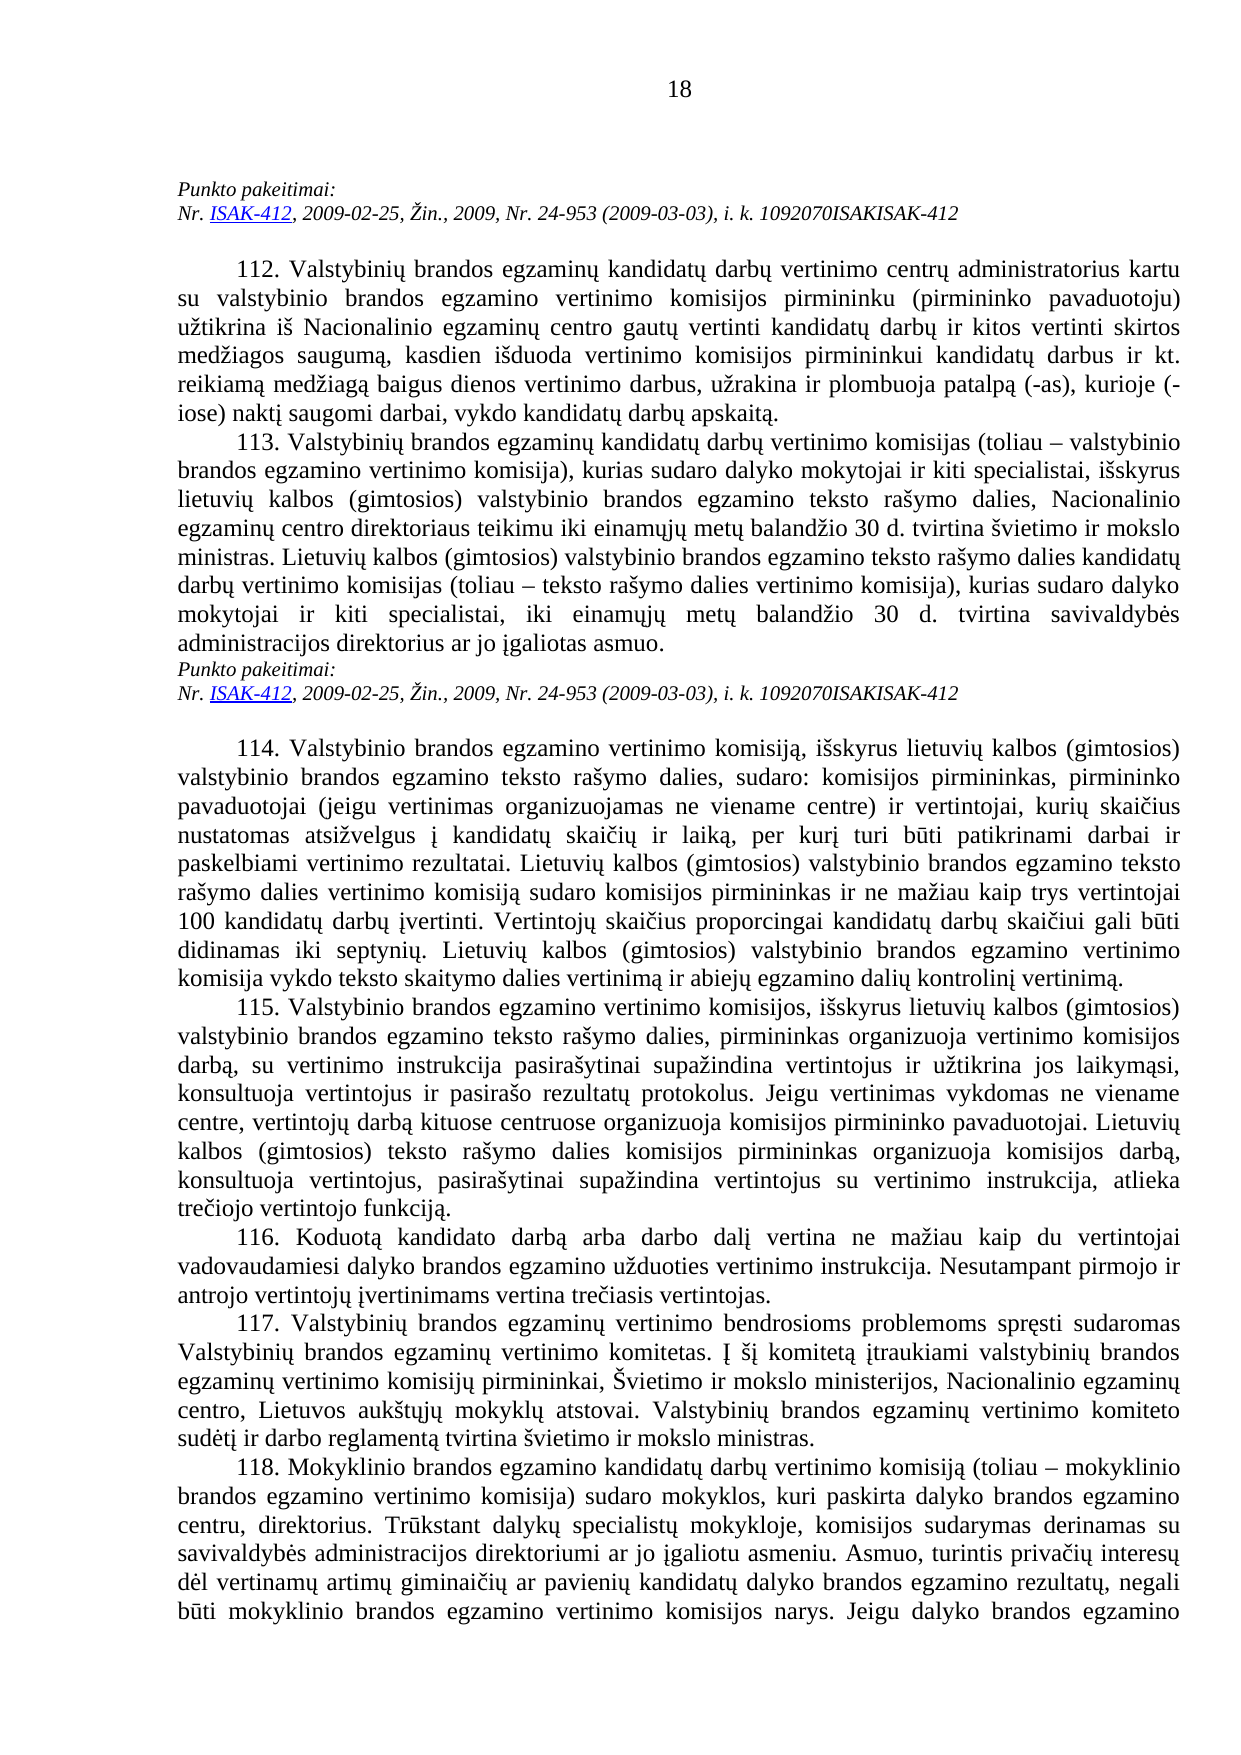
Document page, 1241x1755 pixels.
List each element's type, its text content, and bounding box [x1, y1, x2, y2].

text 112. Valstybinių brandos egzaminų kandidatų darbų vertinimo centrų administratorius kartu su valstybinio brandos egzamino vertinimo komisijos pirmininku (pirmininko pavaduotoju) užtikrina iš Nacionalinio egzaminų centro gautų vertinti kandidatų darbų ir kitos vertinti skirtos medžiagos saugumą, kasdien išduoda vertinimo komisijos pirmininkui kandidatų darbus ir kt. reikiamą medžiagą baigus dienos vertinimo darbus, užrakina ir plombuoja patalpą (-as), kurioje (-iose) naktį saugomi darbai, vykdo kandidatų darbų apskaitą. [177, 254, 1181, 427]
text 114. Valstybinio brandos egzamino vertinimo komisiją, išskyrus lietuvių kalbos (gimtosios) valstybinio brandos egzamino teksto rašymo dalies, sudaro: komisijos pirmininkas, pirmininko pavaduotojai (jeigu vertinimas organizuojamas ne viename centre) ir vertintojai, kurių skaičius nustatomas atsižvelgus į kandidatų skaičių ir laiką, per kurį turi būti patikrinami darbai ir paskelbiami vertinimo rezultatai. Lietuvių kalbos (gimtosios) valstybinio brandos egzamino teksto rašymo dalies vertinimo komisiją sudaro komisijos pirmininkas ir ne mažiau kaip trys vertintojai 100 kandidatų darbų įvertinti. Vertintojų skaičius proporcingai kandidatų darbų skaičiui gali būti didinamas iki septynių. Lietuvių kalbos (gimtosios) valstybinio brandos egzamino vertinimo komisija vykdo teksto skaitymo dalies vertinimą ir abiejų egzamino dalių kontrolinį vertinimą. [177, 733, 1181, 992]
text 116. Koduotą kandidato darbą arba darbo dalį vertina ne mažiau kaip du vertintojai vadovaudamiesi dalyko brandos egzamino užduoties vertinimo instrukcija. Nesutampant pirmojo ir antrojo vertintojų įvertinimams vertina trečiasis vertintojas. [177, 1222, 1181, 1308]
text Nr. ISAK-412, 2009-02-25, Žin., 2009, Nr. 24-953 (2009-03-03), i. k. 1092070ISAKISAK-412 [177, 681, 1181, 705]
text 113. Valstybinių brandos egzaminų kandidatų darbų vertinimo komisijas (toliau – valstybinio brandos egzamino vertinimo komisija), kurias sudaro dalyko mokytojai ir kiti specialistai, išskyrus lietuvių kalbos (gimtosios) valstybinio brandos egzamino teksto rašymo dalies, Nacionalinio egzaminų centro direktoriaus teikimu iki einamųjų metų balandžio 30 d. tvirtina švietimo ir mokslo ministras. Lietuvių kalbos (gimtosios) valstybinio brandos egzamino teksto rašymo dalies kandidatų darbų vertinimo komisijas (toliau – teksto rašymo dalies vertinimo komisija), kurias sudaro dalyko mokytojai ir kiti specialistai, iki einamųjų metų balandžio 30 d. tvirtina savivaldybės administracijos direktorius ar jo įgaliotas asmuo. [177, 427, 1181, 657]
text 118. Mokyklinio brandos egzamino kandidatų darbų vertinimo komisiją (toliau – mokyklinio brandos egzamino vertinimo komisija) sudaro mokyklos, kuri paskirta dalyko brandos egzamino centru, direktorius. Trūkstant dalykų specialistų mokykloje, komisijos sudarymas derinamas su savivaldybės administracijos direktoriumi ar jo įgaliotu asmeniu. Asmuo, turintis privačių interesų dėl vertinamų artimų giminaičių ar pavienių kandidatų dalyko brandos egzamino rezultatų, negali būti mokyklinio brandos egzamino vertinimo komisijos narys. Jeigu dalyko brandos egzamino [177, 1452, 1181, 1625]
text 117. Valstybinių brandos egzaminų vertinimo bendrosioms problemoms spręsti sudaromas Valstybinių brandos egzaminų vertinimo komitetas. Į šį komitetą įtraukiami valstybinių brandos egzaminų vertinimo komisijų pirmininkai, Švietimo ir mokslo ministerijos, Nacionalinio egzaminų centro, Lietuvos aukštųjų mokyklų atstovai. Valstybinių brandos egzaminų vertinimo komiteto sudėtį ir darbo reglamentą tvirtina švietimo ir mokslo ministras. [177, 1308, 1181, 1452]
text Punkto pakeitimai: [177, 177, 1181, 201]
text 115. Valstybinio brandos egzamino vertinimo komisijos, išskyrus lietuvių kalbos (gimtosios) valstybinio brandos egzamino teksto rašymo dalies, pirmininkas organizuoja vertinimo komisijos darbą, su vertinimo instrukcija pasirašytinai supažindina vertintojus ir užtikrina jos laikymąsi, konsultuoja vertintojus ir pasirašo rezultatų protokolus. Jeigu vertinimas vykdomas ne viename centre, vertintojų darbą kituose centruose organizuoja komisijos pirmininko pavaduotojai. Lietuvių kalbos (gimtosios) teksto rašymo dalies komisijos pirmininkas organizuoja komisijos darbą, konsultuoja vertintojus, pasirašytinai supažindina vertintojus su vertinimo instrukcija, atlieka trečiojo vertintojo funkciją. [177, 992, 1181, 1222]
text Punkto pakeitimai: [177, 657, 1181, 681]
text Nr. ISAK-412, 2009-02-25, Žin., 2009, Nr. 24-953 (2009-03-03), i. k. 1092070ISAKISAK-412 [177, 201, 1181, 225]
